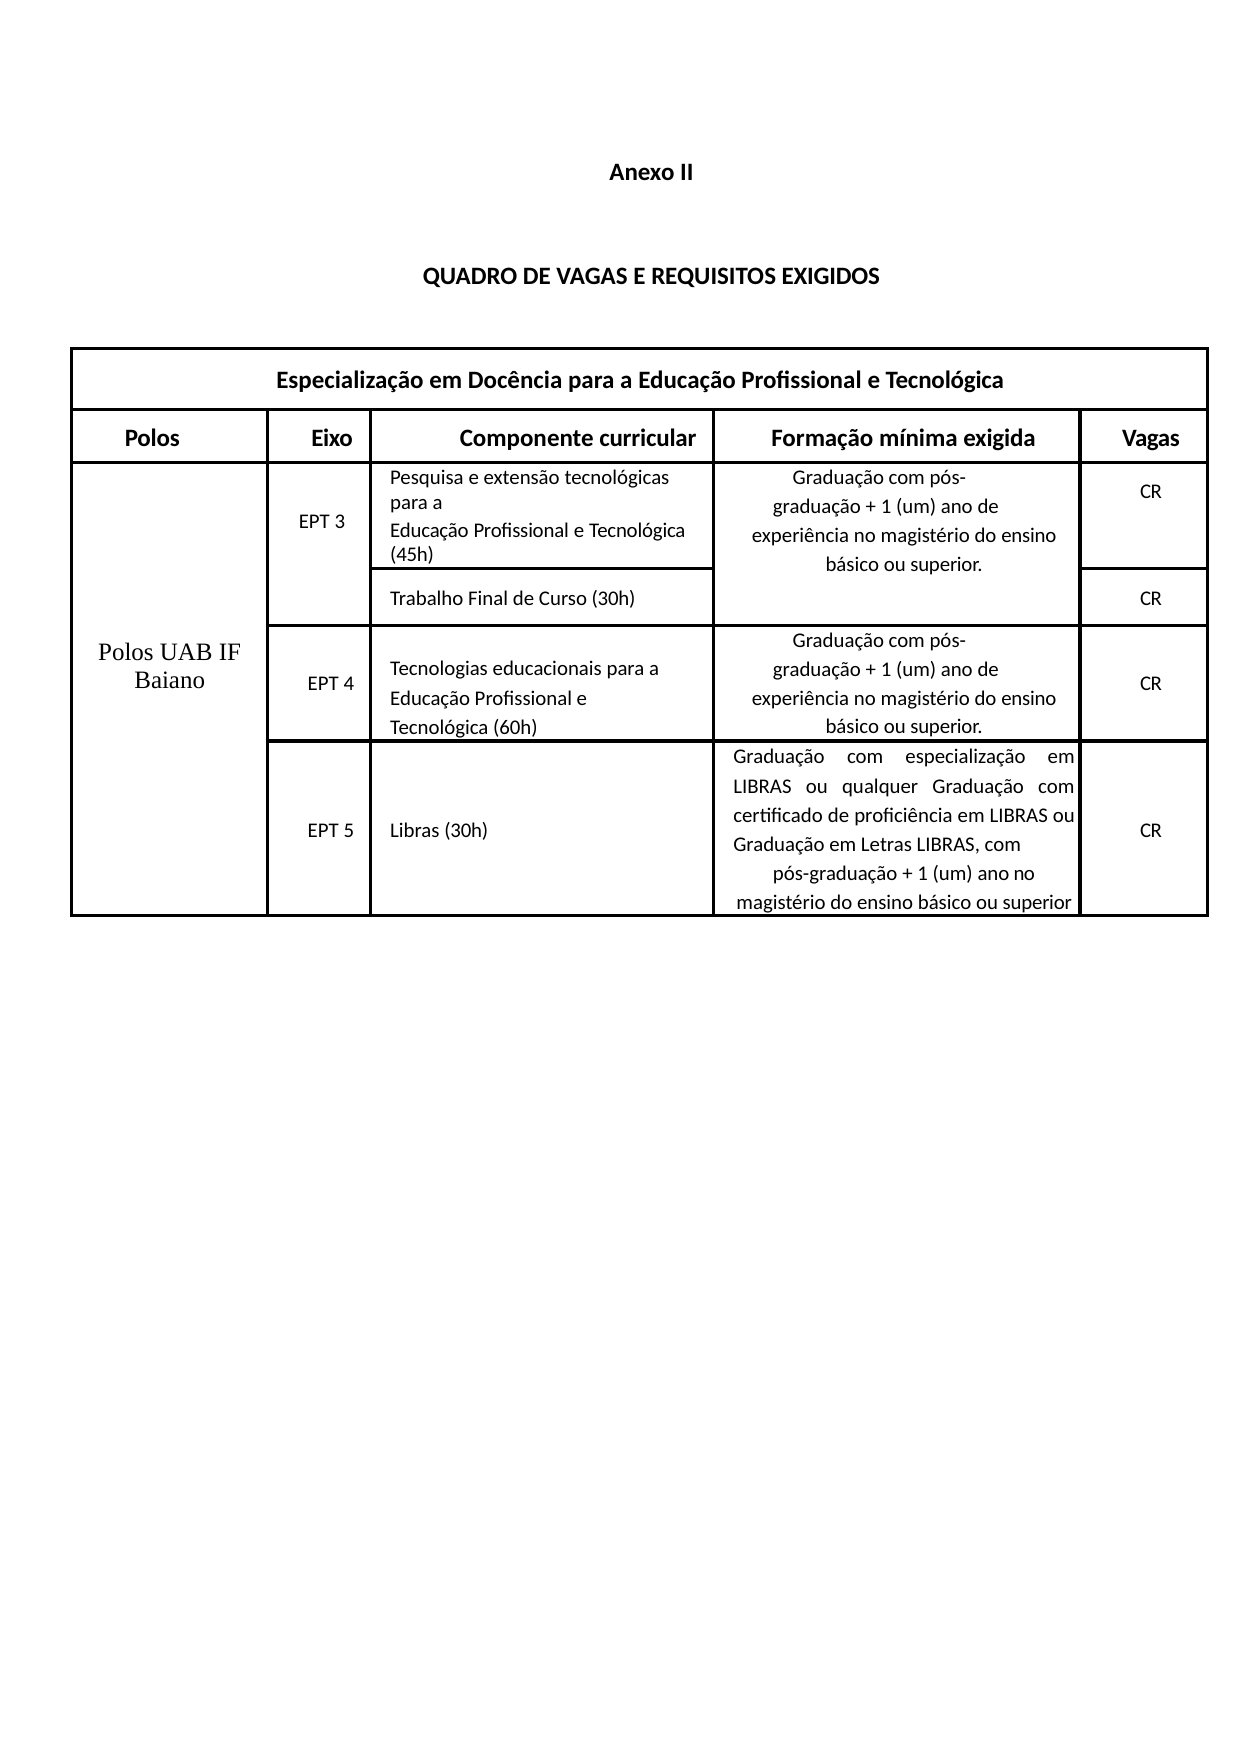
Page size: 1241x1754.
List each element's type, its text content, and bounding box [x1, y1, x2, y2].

table_cell Trabalho Final de Curso (30h) [372, 570, 712, 624]
table_cell Formação mínima exigida [715, 411, 1078, 461]
table_cell CR [1082, 570, 1206, 624]
table_cell Eixo [269, 411, 369, 461]
table_cell Graduação com pós-graduação + 1 (um) ano de experiência no magistério do ensino básico ou superior. [715, 464, 1078, 624]
table_cell EPT 4 [269, 627, 369, 739]
table_cell CR [1082, 743, 1206, 914]
table_cell Polos [73, 411, 266, 461]
table_cell CR [1082, 464, 1206, 567]
table_cell Vagas [1082, 411, 1206, 461]
table_cell EPT 5 [269, 743, 369, 914]
table_cell Graduação com pós-graduação + 1 (um) ano de experiência no magistério do ensino básico ou superior. [715, 627, 1078, 739]
table_cell Tecnologias educacionais para a Educação Profissional e Tecnológica (60h) [372, 627, 712, 739]
table_cell Graduação com especialização em LIBRAS ou qualquer Graduação com certificado de proficiência em LIBRAS ou Graduação em Letras LIBRAS, com pós-graduação + 1 (um) ano no magistério do ensino básico ou superior [715, 743, 1078, 914]
table_cell Libras (30h) [372, 743, 712, 914]
subtitle Anexo II [109, 157, 1193, 187]
table_cell EPT 3 [269, 464, 369, 624]
subtitle QUADRO DE VAGAS E REQUISITOS EXIGIDOS [109, 260, 1193, 291]
table_cell Pesquisa e extensão tecnológicas para a Educação Profissional e Tecnológica (45h) [372, 464, 712, 567]
table_cell Polos UAB IF Baiano [73, 464, 266, 914]
table_cell CR [1082, 627, 1206, 739]
table_cell Componente curricular [372, 411, 712, 461]
table_header Especialização em Docência para a Educação Profissional e Tecnológica [73, 350, 1206, 408]
